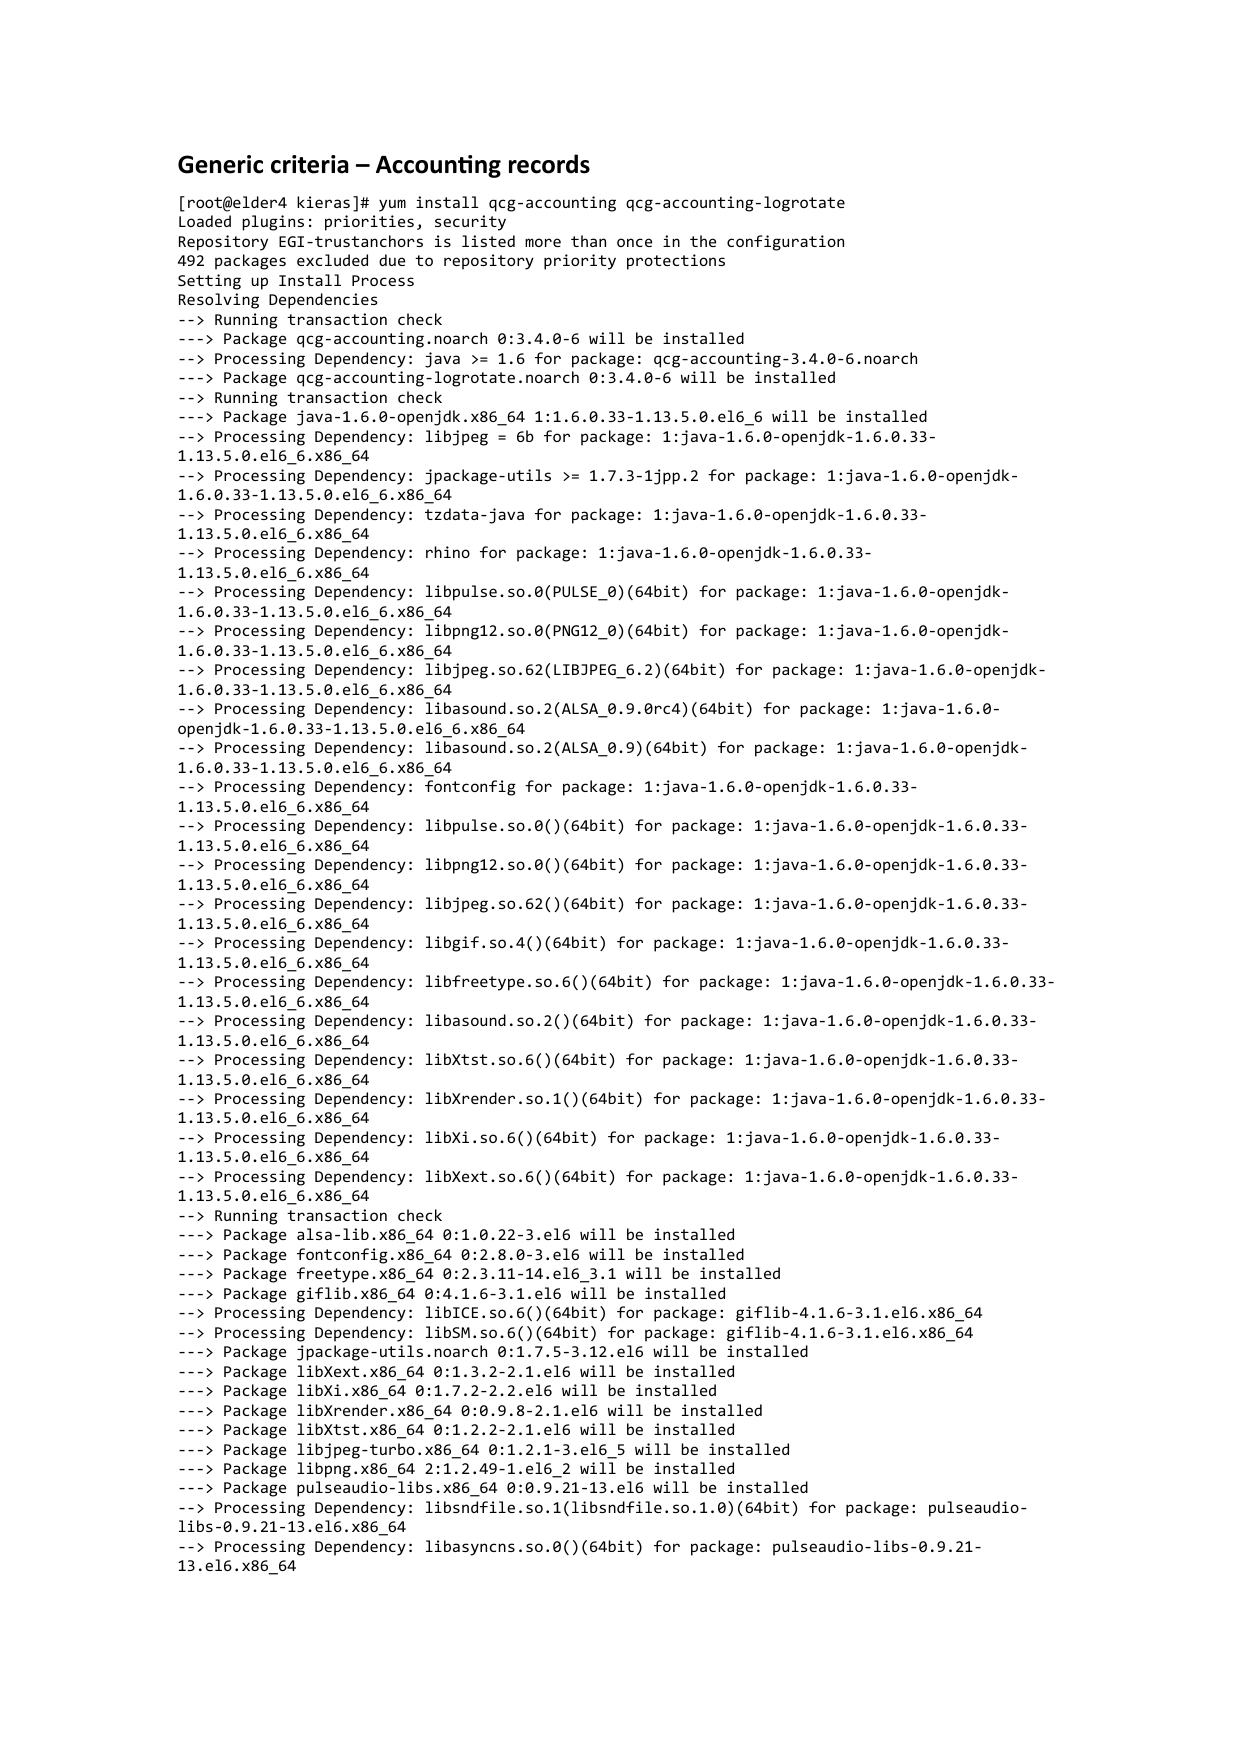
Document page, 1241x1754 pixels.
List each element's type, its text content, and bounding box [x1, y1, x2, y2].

text ---> Package java-1.6.0-openjdk.x86_64 1:1.6.0.33-1.13.5.0.el6_6 will be installed [177, 407, 1063, 427]
text --> Processing Dependency: rhino for package: 1:java-1.6.0-openjdk-1.6.0.33-1.13.5.0.el6_6.x86_64 [177, 544, 1063, 583]
text ---> Package qcg-accounting.noarch 0:3.4.0-6 will be installed [177, 329, 1063, 349]
text ---> Package qcg-accounting-logrotate.noarch 0:3.4.0-6 will be installed [177, 368, 1063, 388]
text --> Processing Dependency: libXrender.so.1()(64bit) for package: 1:java-1.6.0-openjdk-1.6.0.33-1.13.5.0.el6_6.x86_64 [177, 1089, 1063, 1128]
text 492 packages excluded due to repository priority protections [177, 252, 1063, 271]
text ---> Package libjpeg-turbo.x86_64 0:1.2.1-3.el6_5 will be installed [177, 1440, 1063, 1459]
text --> Processing Dependency: libjpeg.so.62(LIBJPEG_6.2)(64bit) for package: 1:java-1.6.0-openjdk-1.6.0.33-1.13.5.0.el6_6.x86_64 [177, 661, 1063, 699]
text ---> Package alsa-lib.x86_64 0:1.0.22-3.el6 will be installed [177, 1226, 1063, 1245]
text ---> Package libXrender.x86_64 0:0.9.8-2.1.el6 will be installed [177, 1401, 1063, 1420]
text --> Processing Dependency: tzdata-java for package: 1:java-1.6.0-openjdk-1.6.0.33-1.13.5.0.el6_6.x86_64 [177, 505, 1063, 544]
text --> Processing Dependency: libfreetype.so.6()(64bit) for package: 1:java-1.6.0-openjdk-1.6.0.33-1.13.5.0.el6_6.x86_64 [177, 972, 1063, 1011]
text --> Processing Dependency: libICE.so.6()(64bit) for package: giflib-4.1.6-3.1.el6.x86_64 [177, 1303, 1063, 1323]
text Loaded plugins: priorities, security [177, 213, 1063, 232]
text --> Processing Dependency: libpulse.so.0()(64bit) for package: 1:java-1.6.0-openjdk-1.6.0.33-1.13.5.0.el6_6.x86_64 [177, 816, 1063, 855]
text --> Processing Dependency: libsndfile.so.1(libsndfile.so.1.0)(64bit) for package: pulseaudio-libs-0.9.21-13.el6.x86_64 [177, 1498, 1063, 1537]
text ---> Package libXi.x86_64 0:1.7.2-2.2.el6 will be installed [177, 1381, 1063, 1401]
text --> Processing Dependency: libasound.so.2(ALSA_0.9)(64bit) for package: 1:java-1.6.0-openjdk-1.6.0.33-1.13.5.0.el6_6.x86_64 [177, 738, 1063, 777]
text --> Processing Dependency: libpng12.so.0()(64bit) for package: 1:java-1.6.0-openjdk-1.6.0.33-1.13.5.0.el6_6.x86_64 [177, 855, 1063, 894]
text ---> Package libXext.x86_64 0:1.3.2-2.1.el6 will be installed [177, 1362, 1063, 1381]
text ---> Package libpng.x86_64 2:1.2.49-1.el6_2 will be installed [177, 1459, 1063, 1479]
text --> Processing Dependency: libasound.so.2(ALSA_0.9.0rc4)(64bit) for package: 1:java-1.6.0-openjdk-1.6.0.33-1.13.5.0.el6_6.x86_64 [177, 699, 1063, 738]
text ---> Package giflib.x86_64 0:4.1.6-3.1.el6 will be installed [177, 1284, 1063, 1303]
text --> Processing Dependency: libXext.so.6()(64bit) for package: 1:java-1.6.0-openjdk-1.6.0.33-1.13.5.0.el6_6.x86_64 [177, 1167, 1063, 1206]
text Setting up Install Process [177, 271, 1063, 291]
text --> Processing Dependency: libpng12.so.0(PNG12_0)(64bit) for package: 1:java-1.6.0-openjdk-1.6.0.33-1.13.5.0.el6_6.x86_64 [177, 622, 1063, 661]
text [root@elder4 kieras]# yum install qcg-accounting qcg-accounting-logrotate [177, 193, 1063, 213]
text --> Processing Dependency: libjpeg.so.62()(64bit) for package: 1:java-1.6.0-openjdk-1.6.0.33-1.13.5.0.el6_6.x86_64 [177, 894, 1063, 933]
text --> Processing Dependency: jpackage-utils >= 1.7.3-1jpp.2 for package: 1:java-1.6.0-openjdk-1.6.0.33-1.13.5.0.el6_6.x86_64 [177, 466, 1063, 505]
text --> Processing Dependency: libgif.so.4()(64bit) for package: 1:java-1.6.0-openjdk-1.6.0.33-1.13.5.0.el6_6.x86_64 [177, 933, 1063, 972]
text ---> Package libXtst.x86_64 0:1.2.2-2.1.el6 will be installed [177, 1420, 1063, 1440]
text ---> Package fontconfig.x86_64 0:2.8.0-3.el6 will be installed [177, 1245, 1063, 1264]
text --> Processing Dependency: libasound.so.2()(64bit) for package: 1:java-1.6.0-openjdk-1.6.0.33-1.13.5.0.el6_6.x86_64 [177, 1011, 1063, 1050]
text --> Processing Dependency: libXtst.so.6()(64bit) for package: 1:java-1.6.0-openjdk-1.6.0.33-1.13.5.0.el6_6.x86_64 [177, 1050, 1063, 1089]
text --> Running transaction check [177, 388, 1063, 407]
text Repository EGI-trustanchors is listed more than once in the configuration [177, 232, 1063, 252]
text ---> Package pulseaudio-libs.x86_64 0:0.9.21-13.el6 will be installed [177, 1479, 1063, 1498]
text --> Running transaction check [177, 310, 1063, 329]
text --> Processing Dependency: libasyncns.so.0()(64bit) for package: pulseaudio-libs-0.9.21-13.el6.x86_64 [177, 1537, 1063, 1576]
text --> Processing Dependency: fontconfig for package: 1:java-1.6.0-openjdk-1.6.0.33-1.13.5.0.el6_6.x86_64 [177, 777, 1063, 816]
text --> Processing Dependency: libjpeg = 6b for package: 1:java-1.6.0-openjdk-1.6.0.33-1.13.5.0.el6_6.x86_64 [177, 427, 1063, 466]
subtitle Generic criteria – Accounting records [177, 148, 1063, 181]
text --> Processing Dependency: libpulse.so.0(PULSE_0)(64bit) for package: 1:java-1.6.0-openjdk-1.6.0.33-1.13.5.0.el6_6.x86_64 [177, 583, 1063, 622]
text --> Processing Dependency: libSM.so.6()(64bit) for package: giflib-4.1.6-3.1.el6.x86_64 [177, 1323, 1063, 1342]
text Resolving Dependencies [177, 291, 1063, 310]
text --> Processing Dependency: java >= 1.6 for package: qcg-accounting-3.4.0-6.noarch [177, 349, 1063, 368]
text ---> Package jpackage-utils.noarch 0:1.7.5-3.12.el6 will be installed [177, 1342, 1063, 1362]
text --> Processing Dependency: libXi.so.6()(64bit) for package: 1:java-1.6.0-openjdk-1.6.0.33-1.13.5.0.el6_6.x86_64 [177, 1128, 1063, 1167]
text --> Running transaction check [177, 1206, 1063, 1226]
text ---> Package freetype.x86_64 0:2.3.11-14.el6_3.1 will be installed [177, 1264, 1063, 1284]
